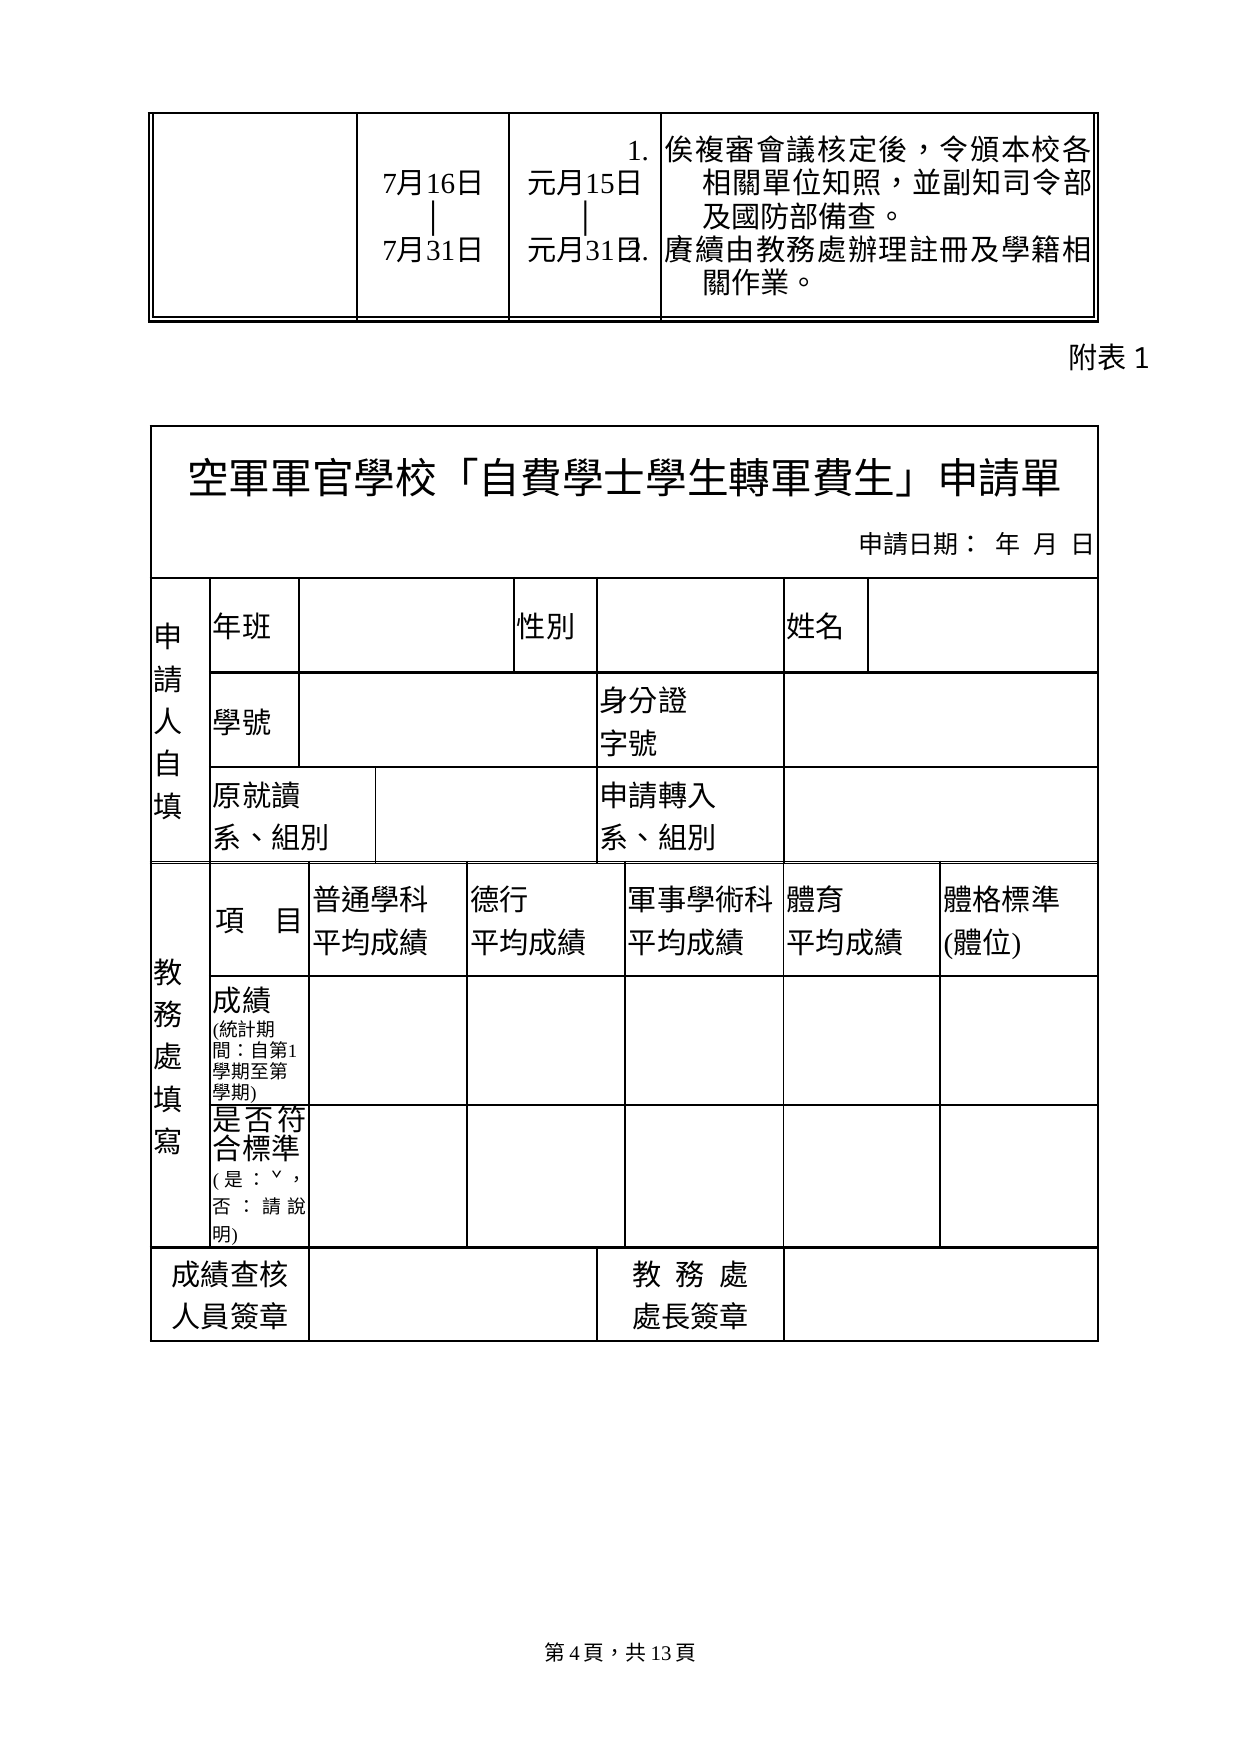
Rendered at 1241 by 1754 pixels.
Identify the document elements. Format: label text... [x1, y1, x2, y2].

table_cell 項 目 [211, 864, 308, 975]
table_cell [154, 114, 356, 316]
table_header 空軍軍官學校「自費學士學生轉軍費生」申請單 申請日期： 年 月 日 [1054, 327, 1166, 406]
table_cell 軍事學術科 平均成績 [626, 864, 783, 975]
table_cell [626, 1106, 783, 1246]
table_cell 教務處填寫 [152, 864, 209, 1246]
table_cell 原就讀 系、組別 [211, 768, 375, 861]
table_cell [785, 674, 1097, 766]
table_cell 申請轉入 系、組別 [598, 768, 783, 861]
table_cell [376, 768, 596, 861]
table_cell 學號 [211, 674, 298, 766]
table_cell [869, 579, 1097, 671]
table_cell [310, 977, 466, 1103]
table_cell 教 務 處 處長簽章 [598, 1249, 783, 1340]
table_cell 德行 平均成績 [468, 864, 624, 975]
table_cell [300, 674, 596, 766]
table_cell 7月16日 │ 7月31日 [358, 114, 508, 316]
table_cell 姓名 [785, 579, 867, 671]
table_cell [310, 1249, 596, 1340]
table_cell 元月15日 │ 元月31日 [510, 114, 660, 316]
table_cell 身分證 字號 [598, 674, 783, 766]
table_cell 普通學科 平均成績 [310, 864, 466, 975]
table_cell 體育 平均成績 [784, 864, 939, 975]
table_cell 體格標準 (體位) [941, 864, 1097, 975]
table_cell [598, 579, 783, 671]
table_cell [785, 768, 1097, 861]
table_cell 申請人自填 [152, 579, 209, 861]
table_cell 俟複審會議核定後，令頒本校各相關單位知照，並副知司令部及國防部備查。 賡續由教務處辦理註冊及學籍相關作業。 [662, 114, 1093, 316]
table_cell 是否符合標準 (是：ˇ，否：請說明) [211, 1106, 308, 1246]
table_header 空軍軍官學校「自費學士學生轉軍費生」申請單 申請日期： 年 月 日 [152, 427, 1097, 577]
table_cell [626, 977, 783, 1103]
table_cell 成績 (統計期間：自第1學期至第 學期) [211, 977, 308, 1103]
table_cell [785, 1249, 1097, 1340]
table_cell [468, 1106, 624, 1246]
table_cell [468, 977, 624, 1103]
table_cell [941, 977, 1097, 1103]
table_cell 年班 [211, 579, 298, 671]
table_cell [300, 579, 513, 671]
table_cell 成績查核 人員簽章 [152, 1249, 308, 1340]
table_cell 性別 [515, 579, 596, 671]
table_cell [784, 977, 939, 1103]
table_cell [784, 1106, 939, 1246]
table_cell [941, 1106, 1097, 1246]
table_cell [310, 1106, 466, 1246]
